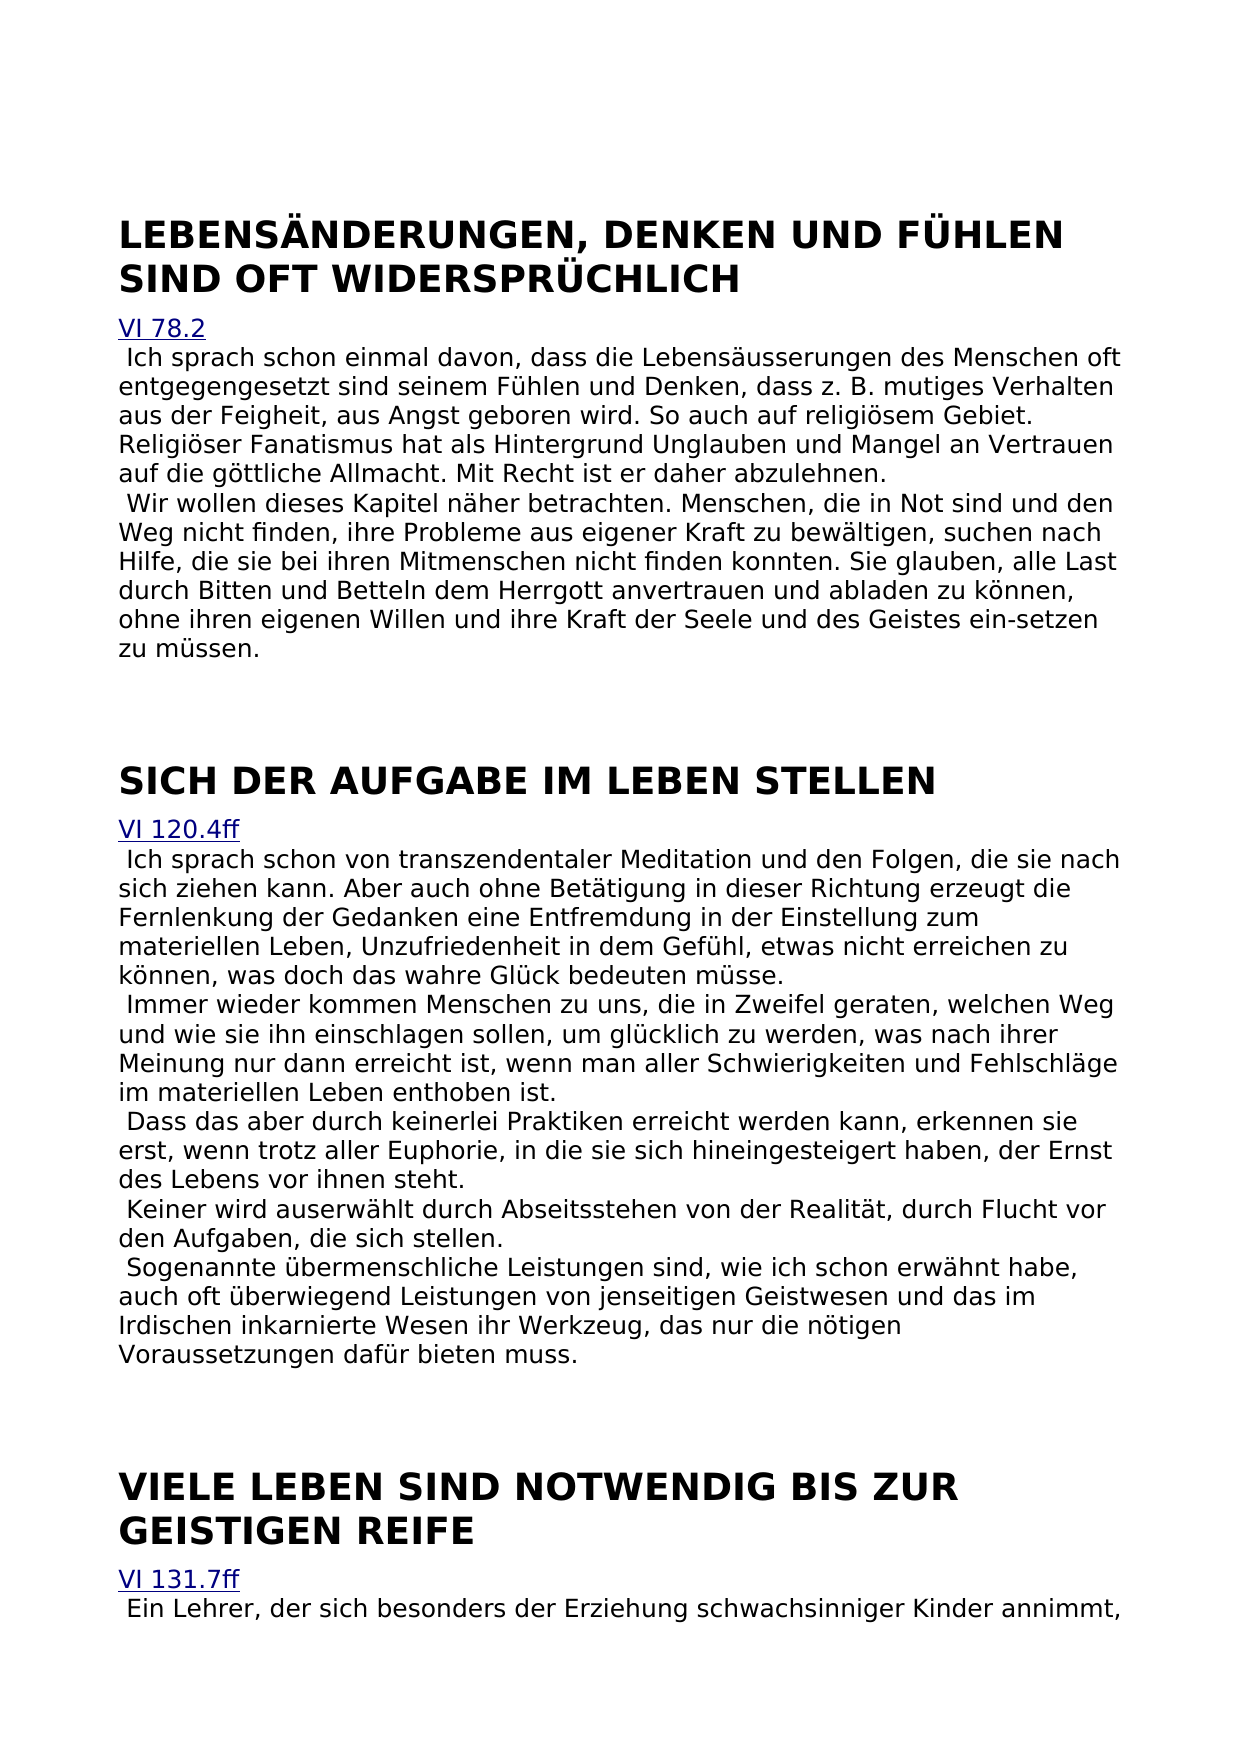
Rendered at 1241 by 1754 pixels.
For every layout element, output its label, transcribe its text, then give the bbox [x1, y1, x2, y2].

subtitle VIELE LEBEN SIND NOTWENDIG BIS ZUR GEISTIGEN REIFE [118, 1466, 1122, 1553]
subtitle LEBENSÄNDERUNGEN, DENKEN UND FÜHLEN SIND OFT WIDERSPRÜCHLICH [118, 214, 1122, 301]
subtitle SICH DER AUFGABE IM LEBEN STELLEN [118, 759, 1122, 803]
text VI 120.4ff Ich sprach schon von transzendentaler Meditation und den Folgen, die sie nach sich ziehen kann. Aber auch ohne Betätigung in dieser Richtung erzeugt die Fernlenkung der Gedanken eine Entfremdung in der Einstellung zum materiellen Leben, Unzufriedenheit in dem Gefühl, etwas nicht erreichen zu können, was doch das wahre Glück bedeuten müsse. Immer wieder kommen Menschen zu uns, die in Zweifel geraten, welchen Weg und wie sie ihn einschlagen sollen, um glücklich zu werden, was nach ihrer Meinung nur dann erreicht ist, wenn man aller Schwierigkeiten und Fehlschläge im materiellen Leben enthoben ist. Dass das aber durch keinerlei Praktiken erreicht werden kann, erkennen sie erst, wenn trotz aller Euphorie, in die sie sich hineingesteigert haben, der Ernst des Lebens vor ihnen steht. Keiner wird auserwählt durch Abseitsstehen von der Realität, durch Flucht vor den Aufgaben, die sich stellen. Sogenannte übermenschliche Leistungen sind, wie ich schon erwähnt habe, auch oft überwiegend Leistungen von jenseitigen Geistwesen und das im Irdischen inkarnierte Wesen ihr Werkzeug, das nur die nötigen Voraussetzungen dafür bieten muss. [118, 816, 1122, 1428]
text VI 78.2 Ich sprach schon einmal davon, dass die Lebensäusserungen des Menschen oft entgegengesetzt sind seinem Fühlen und Denken, dass z. B. mutiges Verhalten aus der Feigheit, aus Angst geboren wird. So auch auf religiösem Gebiet. Religiöser Fanatismus hat als Hintergrund Unglauben und Mangel an Vertrauen auf die göttliche Allmacht. Mit Recht ist er daher abzulehnen. Wir wollen dieses Kapitel näher betrachten. Menschen, die in Not sind und den Weg nicht finden, ihre Probleme aus eigener Kraft zu bewältigen, suchen nach Hilfe, die sie bei ihren Mitmenschen nicht finden konnten. Sie glauben, alle Last durch Bitten und Betteln dem Herrgott anvertrauen und abladen zu können, ohne ihren eigenen Willen und ihre Kraft der Seele und des Geistes ein-setzen zu müssen. [118, 314, 1122, 722]
text VI 131.7ff Ein Lehrer, der sich besonders der Erziehung schwachsinniger Kinder annimmt, [118, 1566, 1122, 1624]
text [118, 118, 1122, 176]
